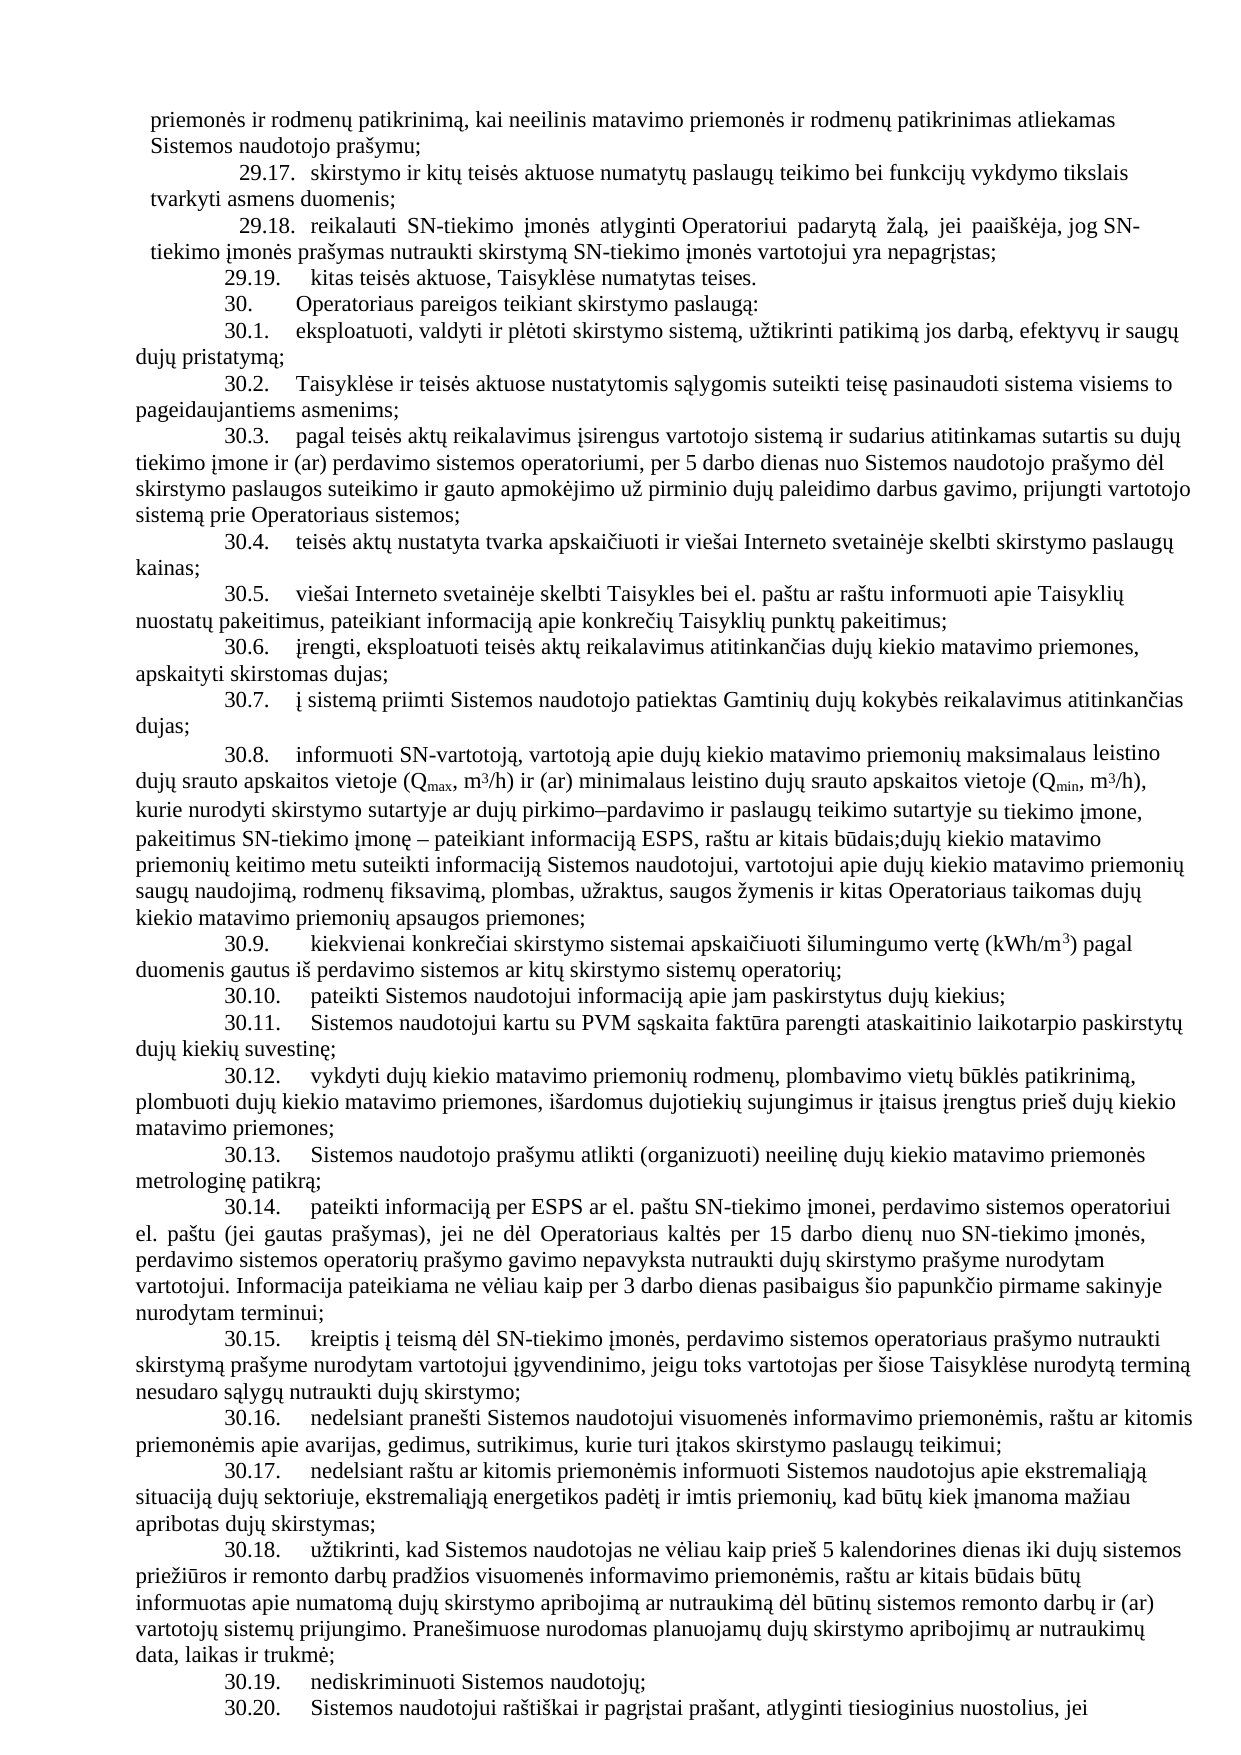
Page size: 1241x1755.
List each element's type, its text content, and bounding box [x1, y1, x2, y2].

text 29.19. kitas teisės aktuose, Taisyklėse numatytas teises. [135, 264, 1195, 291]
text 30.3. pagal teisės aktų reikalavimus įsirengus vartotojo sistemą ir sudarius atitinkamas sutartis su dujų tiekimo įmone ir (ar) perdavimo sistemos operatoriumi, per 5 darbo dienas nuo Sistemos naudotojo prašymo dėl skirstymo paslaugos suteikimo ir gauto apmokėjimo už pirminio dujų paleidimo darbus gavimo, prijungti vartotojo sistemą prie Operatoriaus sistemos; [135, 422, 1195, 528]
text 30.13. Sistemos naudotojo prašymu atlikti (organizuoti) neeilinę dujų kiekio matavimo priemonės metrologinę patikrą; [135, 1141, 1195, 1193]
text 30.19. nediskriminuoti Sistemos naudotojų; [135, 1668, 1195, 1694]
text 30.4. teisės aktų nustatyta tvarka apskaičiuoti ir viešai Interneto svetainėje skelbti skirstymo paslaugų kainas; [135, 528, 1195, 581]
text 30.10. pateikti Sistemos naudotojui informaciją apie jam paskirstytus dujų kiekius; [135, 983, 1195, 1009]
text 30.17. nedelsiant raštu ar kitomis priemonėmis informuoti Sistemos naudotojus apie ekstremaliąją situaciją dujų sektoriuje, ekstremaliąją energetikos padėtį ir imtis priemonių, kad būtų kiek įmanoma mažiau apribotas dujų skirstymas; [135, 1457, 1195, 1536]
text 30.15. kreiptis į teismą dėl SN-tiekimo įmonės, perdavimo sistemos operatoriaus prašymo nutraukti skirstymą prašyme nurodytam vartotojui įgyvendinimo, jeigu toks vartotojas per šiose Taisyklėse nurodytą terminą nesudaro sąlygų nutraukti dujų skirstymo; [135, 1325, 1195, 1404]
text 30.9. kiekvienai konkrečiai skirstymo sistemai apskaičiuoti šilumingumo vertę (kWh/m3) pagal duomenis gautus iš perdavimo sistemos ar kitų skirstymo sistemų operatorių; [135, 930, 1195, 983]
text 30.5. viešai Interneto svetainėje skelbti Taisykles bei el. paštu ar raštu informuoti apie Taisyklių nuostatų pakeitimus, pateikiant informaciją apie konkrečių Taisyklių punktų pakeitimus; [135, 581, 1195, 633]
text 30.8. informuoti SN-vartotoją, vartotoją apie dujų kiekio matavimo priemonių maksimalaus leistino dujų srauto apskaitos vietoje (Qmax, m3/h) ir (ar) minimalaus leistino dujų srauto apskaitos vietoje (Qmin, m3/h), kurie nurodyti skirstymo sutartyje ar dujų pirkimo–pardavimo ir paslaugų teikimo sutartyje su tiekimo įmone, pakeitimus SN-tiekimo įmonę – pateikiant informaciją ESPS, raštu ar kitais būdais;dujų kiekio matavimo priemonių keitimo metu suteikti informaciją Sistemos naudotojui, vartotojui apie dujų kiekio matavimo priemonių saugų naudojimą, rodmenų fiksavimą, plombas, užraktus, saugos žymenis ir kitas Operatoriaus taikomas dujų kiekio matavimo priemonių apsaugos priemones; [135, 739, 1195, 930]
text 30.12. vykdyti dujų kiekio matavimo priemonių rodmenų, plombavimo vietų būklės patikrinimą, plombuoti dujų kiekio matavimo priemones, išardomus dujotiekių sujungimus ir įtaisus įrengtus prieš dujų kiekio matavimo priemones; [135, 1062, 1195, 1141]
text 29.18. reikalauti SN-tiekimo įmonės atlyginti Operatoriui padarytą žalą, jei paaiškėja, jog SN-tiekimo įmonės prašymas nutraukti skirstymą SN-tiekimo įmonės vartotojui yra nepagrįstas; [150, 212, 1182, 264]
text 30.2. Taisyklėse ir teisės aktuose nustatytomis sąlygomis suteikti teisę pasinaudoti sistema visiems to pageidaujantiems asmenims; [135, 370, 1195, 422]
text 30.16. nedelsiant pranešti Sistemos naudotojui visuomenės informavimo priemonėmis, raštu ar kitomis priemonėmis apie avarijas, gedimus, sutrikimus, kurie turi įtakos skirstymo paslaugų teikimui; [135, 1404, 1195, 1457]
text priemonės ir rodmenų patikrinimą, kai neeilinis matavimo priemonės ir rodmenų patikrinimas atliekamas Sistemos naudotojo prašymu; [150, 106, 1182, 159]
text 30.18. užtikrinti, kad Sistemos naudotojas ne vėliau kaip prieš 5 kalendorines dienas iki dujų sistemos priežiūros ir remonto darbų pradžios visuomenės informavimo priemonėmis, raštu ar kitais būdais būtų informuotas apie numatomą dujų skirstymo apribojimą ar nutraukimą dėl būtinų sistemos remonto darbų ir (ar) vartotojų sistemų prijungimo. Pranešimuose nurodomas planuojamų dujų skirstymo apribojimų ar nutraukimų data, laikas ir trukmė; [135, 1536, 1195, 1668]
text 30.11. Sistemos naudotojui kartu su PVM sąskaita faktūra parengti ataskaitinio laikotarpio paskirstytų dujų kiekių suvestinę; [135, 1009, 1195, 1062]
text 30. Operatoriaus pareigos teikiant skirstymo paslaugą: [135, 291, 1195, 317]
text 30.6. įrengti, eksploatuoti teisės aktų reikalavimus atitinkančias dujų kiekio matavimo priemones, apskaityti skirstomas dujas; [135, 633, 1195, 686]
text 30.1. eksploatuoti, valdyti ir plėtoti skirstymo sistemą, užtikrinti patikimą jos darbą, efektyvų ir saugų dujų pristatymą; [135, 317, 1195, 370]
text 30.20. Sistemos naudotojui raštiškai ir pagrįstai prašant, atlyginti tiesioginius nuostolius, jei [135, 1694, 1195, 1721]
text 30.7. į sistemą priimti Sistemos naudotojo patiektas Gamtinių dujų kokybės reikalavimus atitinkančias dujas; [135, 686, 1195, 739]
text 29.17. skirstymo ir kitų teisės aktuose numatytų paslaugų teikimo bei funkcijų vykdymo tikslais tvarkyti asmens duomenis; [150, 159, 1182, 212]
text 30.14. pateikti informaciją per ESPS ar el. paštu SN-tiekimo įmonei, perdavimo sistemos operatoriui el. paštu (jei gautas prašymas), jei ne dėl Operatoriaus kaltės per 15 darbo dienų nuo SN-tiekimo įmonės, perdavimo sistemos operatorių prašymo gavimo nepavyksta nutraukti dujų skirstymo prašyme nurodytam vartotojui. Informacija pateikiama ne vėliau kaip per 3 darbo dienas pasibaigus šio papunkčio pirmame sakinyje nurodytam terminui; [135, 1193, 1195, 1325]
